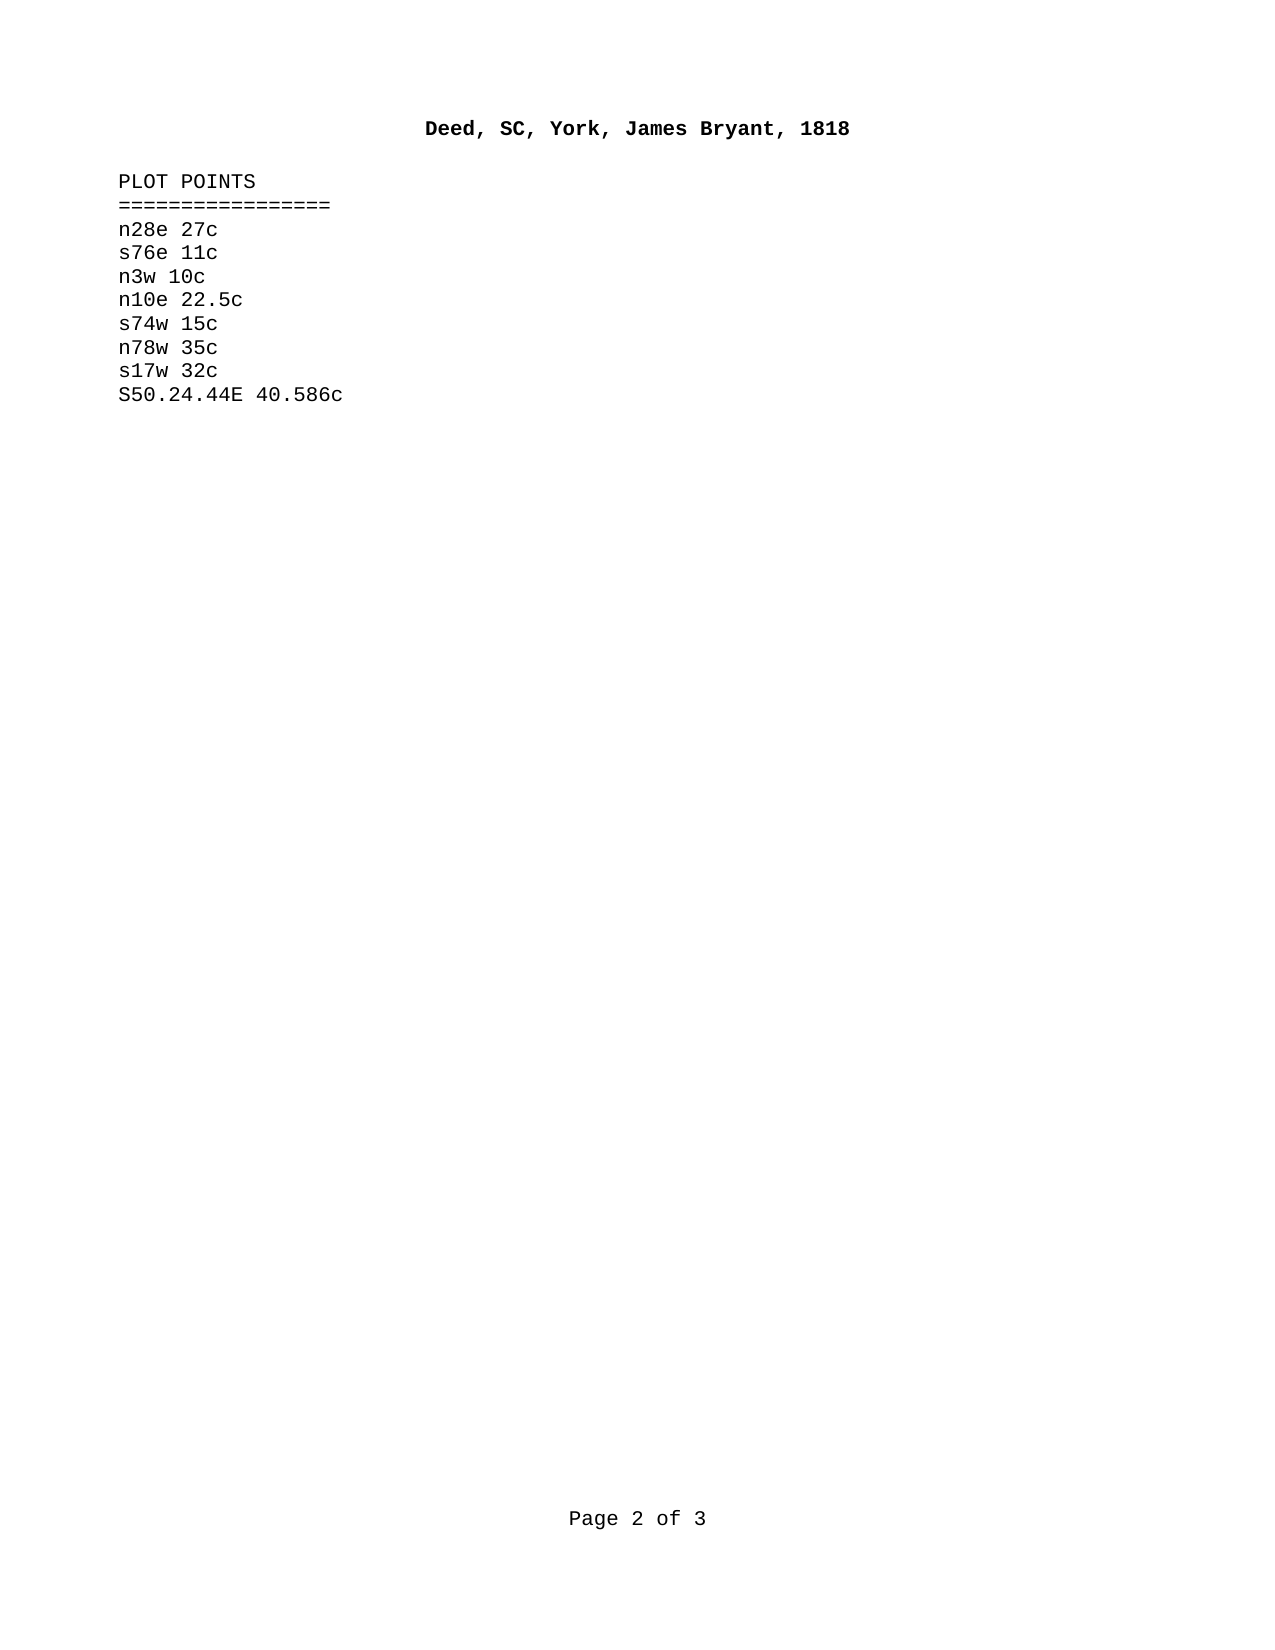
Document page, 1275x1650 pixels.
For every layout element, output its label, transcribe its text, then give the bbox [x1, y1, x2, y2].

text n28e 27c [118, 218, 1157, 242]
text n10e 22.5c [118, 289, 1157, 313]
text s17w 32c [118, 360, 1157, 384]
text S50.24.44E 40.586c [118, 384, 1157, 408]
text ================= [118, 195, 1157, 218]
text s74w 15c [118, 313, 1157, 337]
text s76e 11c [118, 242, 1157, 266]
text n3w 10c [118, 266, 1157, 289]
text n78w 35c [118, 337, 1157, 360]
text PLOT POINTS [118, 171, 1157, 195]
